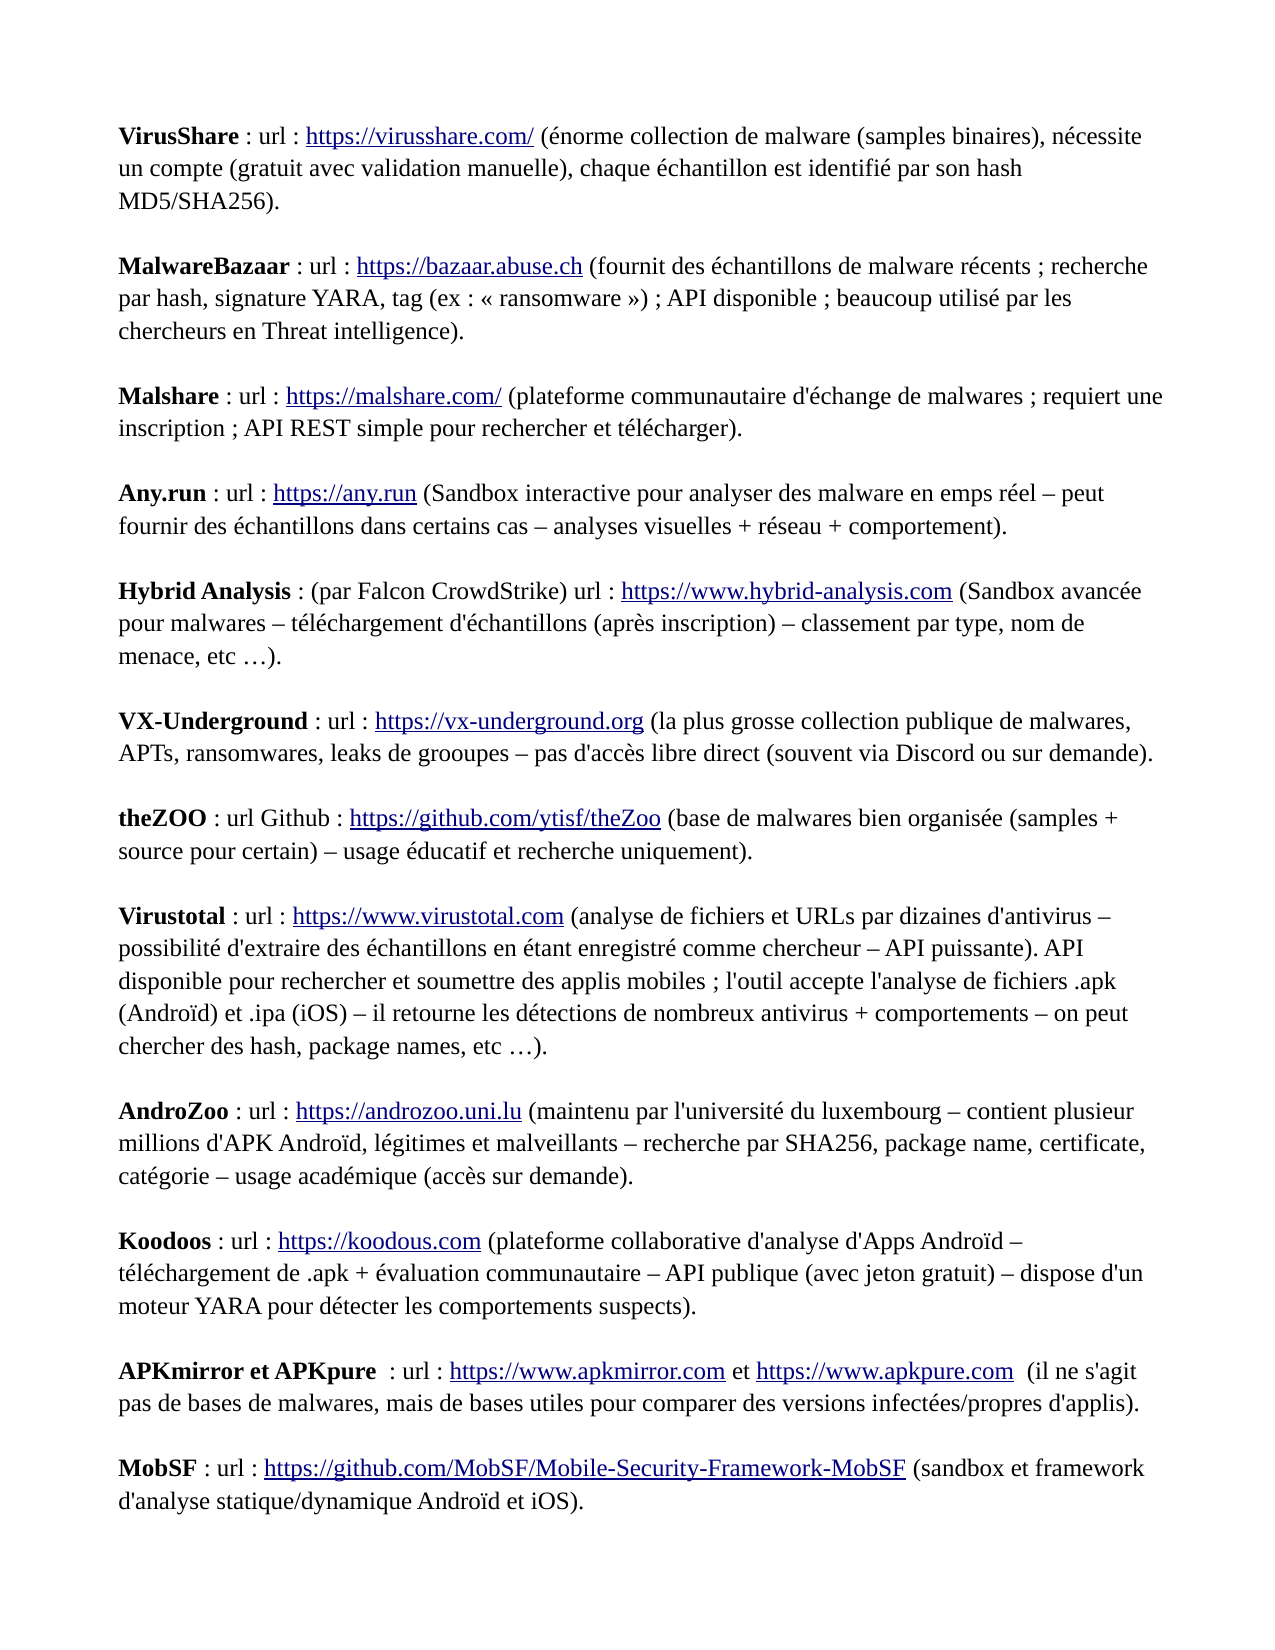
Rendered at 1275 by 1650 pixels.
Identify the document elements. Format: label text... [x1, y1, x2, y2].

text Koodoos : url : https://koodous.com (plateforme collaborative d'analyse d'Apps Androïd – téléchargement de .apk + évaluation communautaire – API publique (avec jeton gratuit) – dispose d'un moteur YARA pour détecter les comportements suspects). [118, 1223, 1169, 1321]
text VirusShare : url : https://virusshare.com/ (énorme collection de malware (samples binaires), nécessite un compte (gratuit avec validation manuelle), chaque échantillon est identifié par son hash MD5/SHA256). [118, 118, 1169, 216]
text AndroZoo : url : https://androzoo.uni.lu (maintenu par l'université du luxembourg – contient plusieur millions d'APK Androïd, légitimes et malveillants – recherche par SHA256, package name, certificate, catégorie – usage académique (accès sur demande). [118, 1093, 1169, 1191]
text Malshare : url : https://malshare.com/ (plateforme communautaire d'échange de malwares ; requiert une inscription ; API REST simple pour rechercher et télécharger). [118, 378, 1169, 443]
text Virustotal : url : https://www.virustotal.com (analyse de fichiers et URLs par dizaines d'antivirus – possibilité d'extraire des échantillons en étant enregistré comme chercheur – API puissante). API disponible pour rechercher et soumettre des applis mobiles ; l'outil accepte l'analyse de fichiers .apk (Androïd) et .ipa (iOS) – il retourne les détections de nombreux antivirus + comportements – on peut chercher des hash, package names, etc …). [118, 898, 1169, 1061]
text Hybrid Analysis : (par Falcon CrowdStrike) url : https://www.hybrid-analysis.com (Sandbox avancée pour malwares – téléchargement d'échantillons (après inscription) – classement par type, nom de menace, etc …). [118, 573, 1169, 671]
text APKmirror et APKpure : url : https://www.apkmirror.com et https://www.apkpure.com (il ne s'agit pas de bases de malwares, mais de bases utiles pour comparer des versions infectées/propres d'applis). [118, 1353, 1169, 1418]
text MobSF : url : https://github.com/MobSF/Mobile-Security-Framework-MobSF (sandbox et framework d'analyse statique/dynamique Androïd et iOS). [118, 1451, 1169, 1516]
text Any.run : url : https://any.run (Sandbox interactive pour analyser des malware en emps réel – peut fournir des échantillons dans certains cas – analyses visuelles + réseau + comportement). [118, 476, 1169, 541]
text theZOO : url Github : https://github.com/ytisf/theZoo (base de malwares bien organisée (samples + source pour certain) – usage éducatif et recherche uniquement). [118, 801, 1169, 866]
text VX-Underground : url : https://vx-underground.org (la plus grosse collection publique de malwares, APTs, ransomwares, leaks de grooupes – pas d'accès libre direct (souvent via Discord ou sur demande). [118, 703, 1169, 768]
text MalwareBazaar : url : https://bazaar.abuse.ch (fournit des échantillons de malware récents ; recherche par hash, signature YARA, tag (ex : « ransomware ») ; API disponible ; beaucoup utilisé par les chercheurs en Threat intelligence). [118, 248, 1169, 346]
